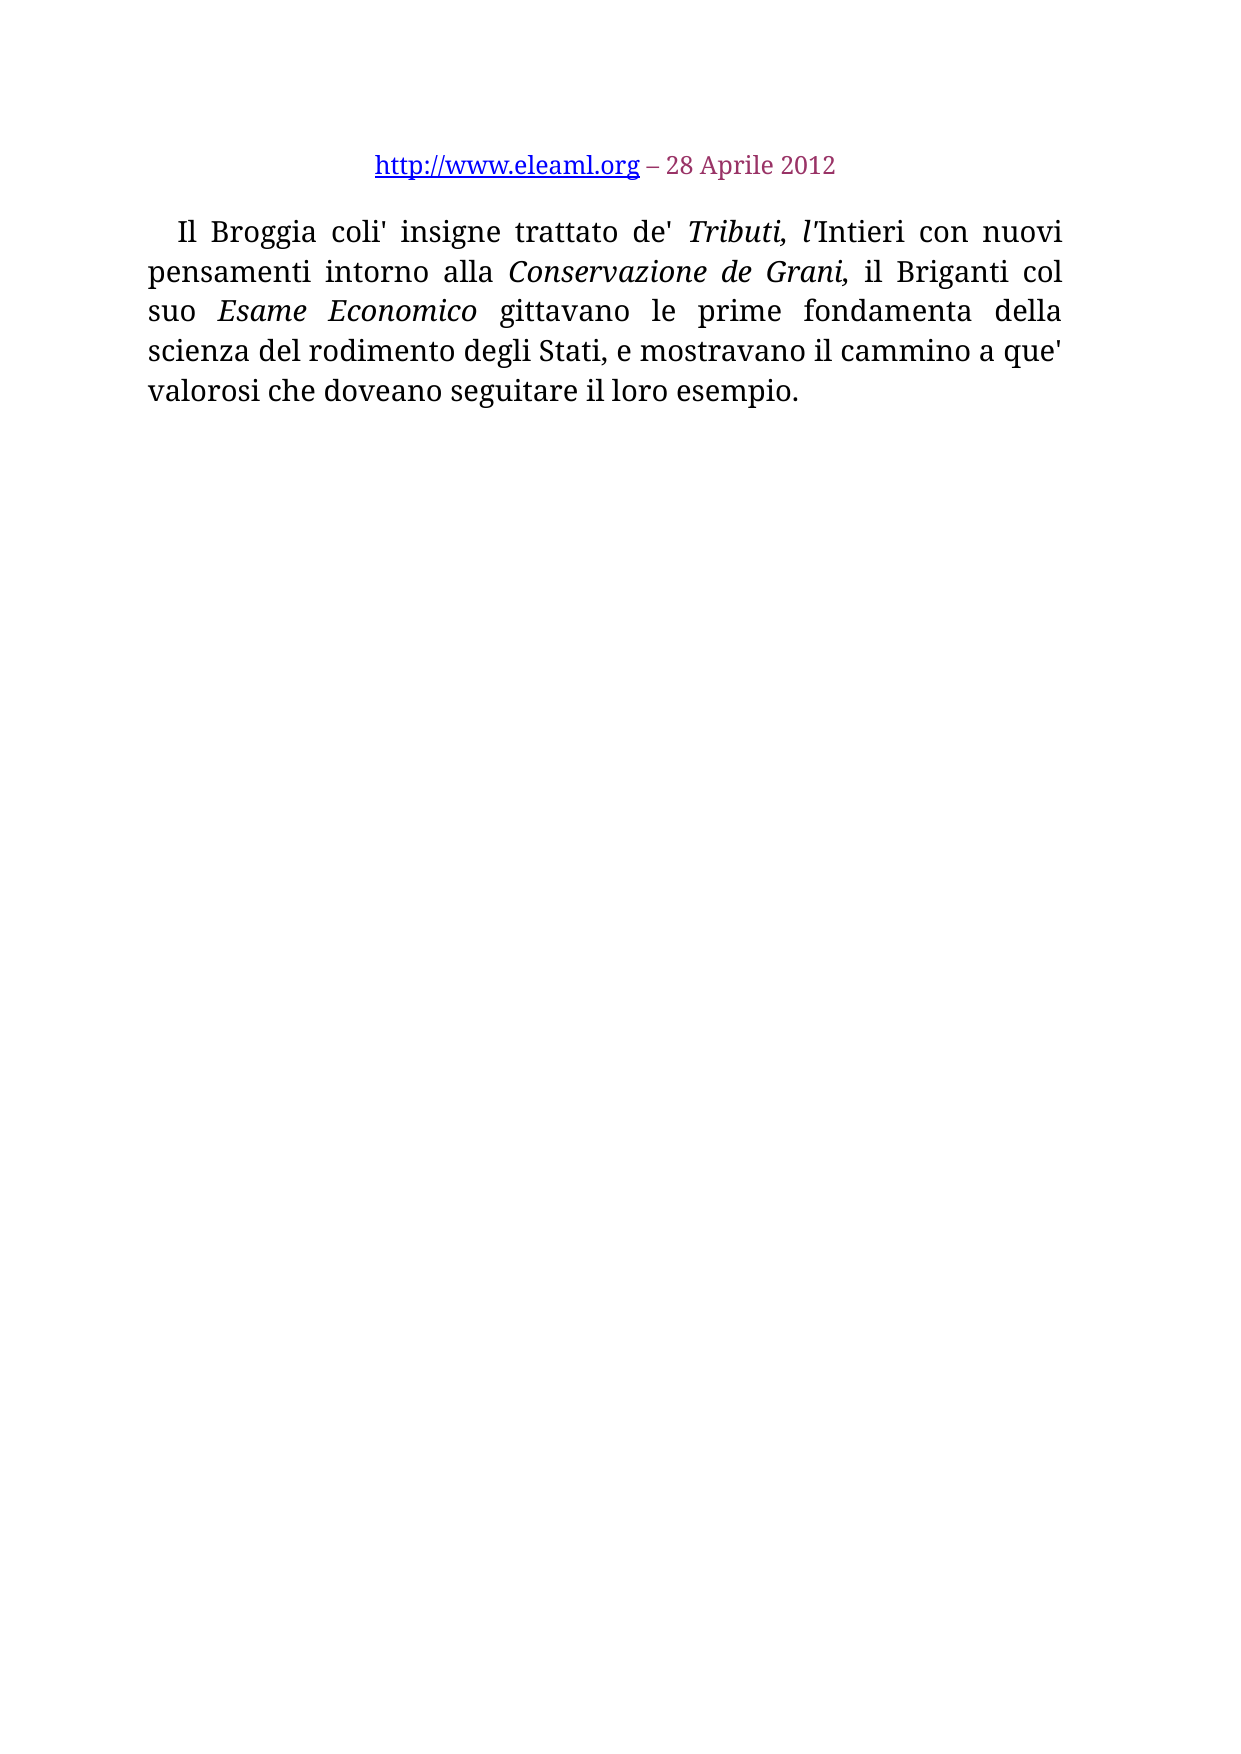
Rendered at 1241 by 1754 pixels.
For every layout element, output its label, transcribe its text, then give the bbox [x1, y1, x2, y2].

text Il Broggia coli' insigne trattato de' Tributi, l'Intieri con nuovi pensamenti intorno alla Conservazione de Grani, il Briganti col suo Esame Economico gittavano le prime fondamenta della scienza del rodimento degli Stati, e mostravano il cammino a que' valorosi che doveano seguitare il loro esempio. [148, 211, 1063, 409]
